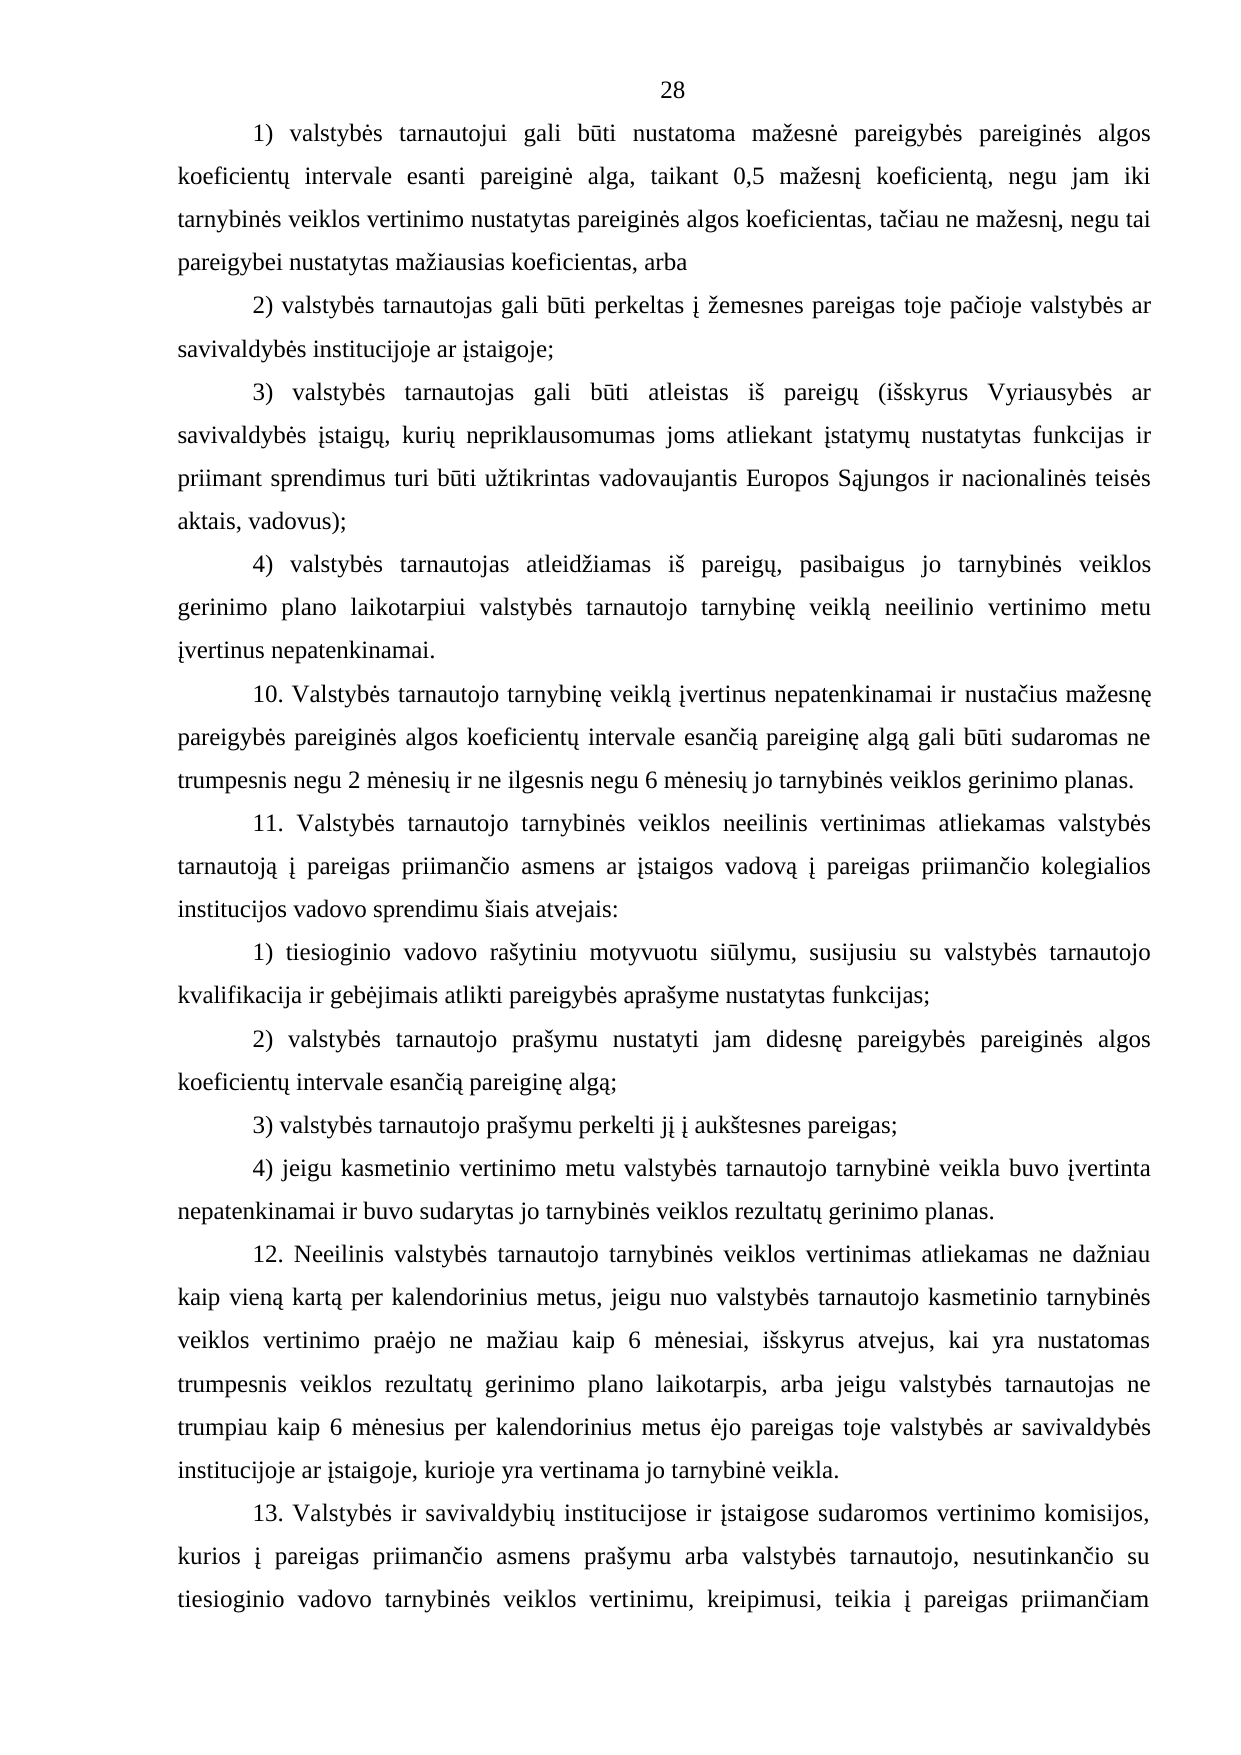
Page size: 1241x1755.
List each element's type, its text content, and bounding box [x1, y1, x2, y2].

text 3) valstybės tarnautojo prašymu perkelti jį į aukštesnes pareigas; [177, 1110, 1152, 1139]
text 1) valstybės tarnautojui gali būti nustatoma mažesnė pareigybės pareiginės algos koeficientų intervale esanti pareiginė alga, taikant 0,5 mažesnį koeficientą, negu jam iki tarnybinės veiklos vertinimo nustatytas pareiginės algos koeficientas, tačiau ne mažesnį, negu tai pareigybei nustatytas mažiausias koeficientas, arba [177, 118, 1152, 276]
text 13. Valstybės ir savivaldybių institucijose ir įstaigose sudaromos vertinimo komisijos, kurios į pareigas priimančio asmens prašymu arba valstybės tarnautojo, nesutinkančio su tiesioginio vadovo tarnybinės veiklos vertinimu, kreipimusi, teikia į pareigas priimančiam [177, 1498, 1152, 1613]
text 10. Valstybės tarnautojo tarnybinę veiklą įvertinus nepatenkinamai ir nustačius mažesnę pareigybės pareiginės algos koeficientų intervale esančią pareiginę algą gali būti sudaromas ne trumpesnis negu 2 mėnesių ir ne ilgesnis negu 6 mėnesių jo tarnybinės veiklos gerinimo planas. [177, 679, 1152, 794]
text 4) jeigu kasmetinio vertinimo metu valstybės tarnautojo tarnybinė veikla buvo įvertinta nepatenkinamai ir buvo sudarytas jo tarnybinės veiklos rezultatų gerinimo planas. [177, 1153, 1152, 1225]
text 4) valstybės tarnautojas atleidžiamas iš pareigų, pasibaigus jo tarnybinės veiklos gerinimo plano laikotarpiui valstybės tarnautojo tarnybinę veiklą neeilinio vertinimo metu įvertinus nepatenkinamai. [177, 549, 1152, 664]
text 12. Neeilinis valstybės tarnautojo tarnybinės veiklos vertinimas atliekamas ne dažniau kaip vieną kartą per kalendorinius metus, jeigu nuo valstybės tarnautojo kasmetinio tarnybinės veiklos vertinimo praėjo ne mažiau kaip 6 mėnesiai, išskyrus atvejus, kai yra nustatomas trumpesnis veiklos rezultatų gerinimo plano laikotarpis, arba jeigu valstybės tarnautojas ne trumpiau kaip 6 mėnesius per kalendorinius metus ėjo pareigas toje valstybės ar savivaldybės institucijoje ar įstaigoje, kurioje yra vertinama jo tarnybinė veikla. [177, 1239, 1152, 1484]
text 2) valstybės tarnautojo prašymu nustatyti jam didesnę pareigybės pareiginės algos koeficientų intervale esančią pareiginę algą; [177, 1024, 1152, 1096]
text 3) valstybės tarnautojas gali būti atleistas iš pareigų (išskyrus Vyriausybės ar savivaldybės įstaigų, kurių nepriklausomumas joms atliekant įstatymų nustatytas funkcijas ir priimant sprendimus turi būti užtikrintas vadovaujantis Europos Sąjungos ir nacionalinės teisės aktais, vadovus); [177, 377, 1152, 535]
text 11. Valstybės tarnautojo tarnybinės veiklos neeilinis vertinimas atliekamas valstybės tarnautoją į pareigas priimančio asmens ar įstaigos vadovą į pareigas priimančio kolegialios institucijos vadovo sprendimu šiais atvejais: [177, 808, 1152, 923]
text 2) valstybės tarnautojas gali būti perkeltas į žemesnes pareigas toje pačioje valstybės ar savivaldybės institucijoje ar įstaigoje; [177, 291, 1152, 362]
text 1) tiesioginio vadovo rašytiniu motyvuotu siūlymu, susijusiu su valstybės tarnautojo kvalifikacija ir gebėjimais atlikti pareigybės aprašyme nustatytas funkcijas; [177, 937, 1152, 1009]
